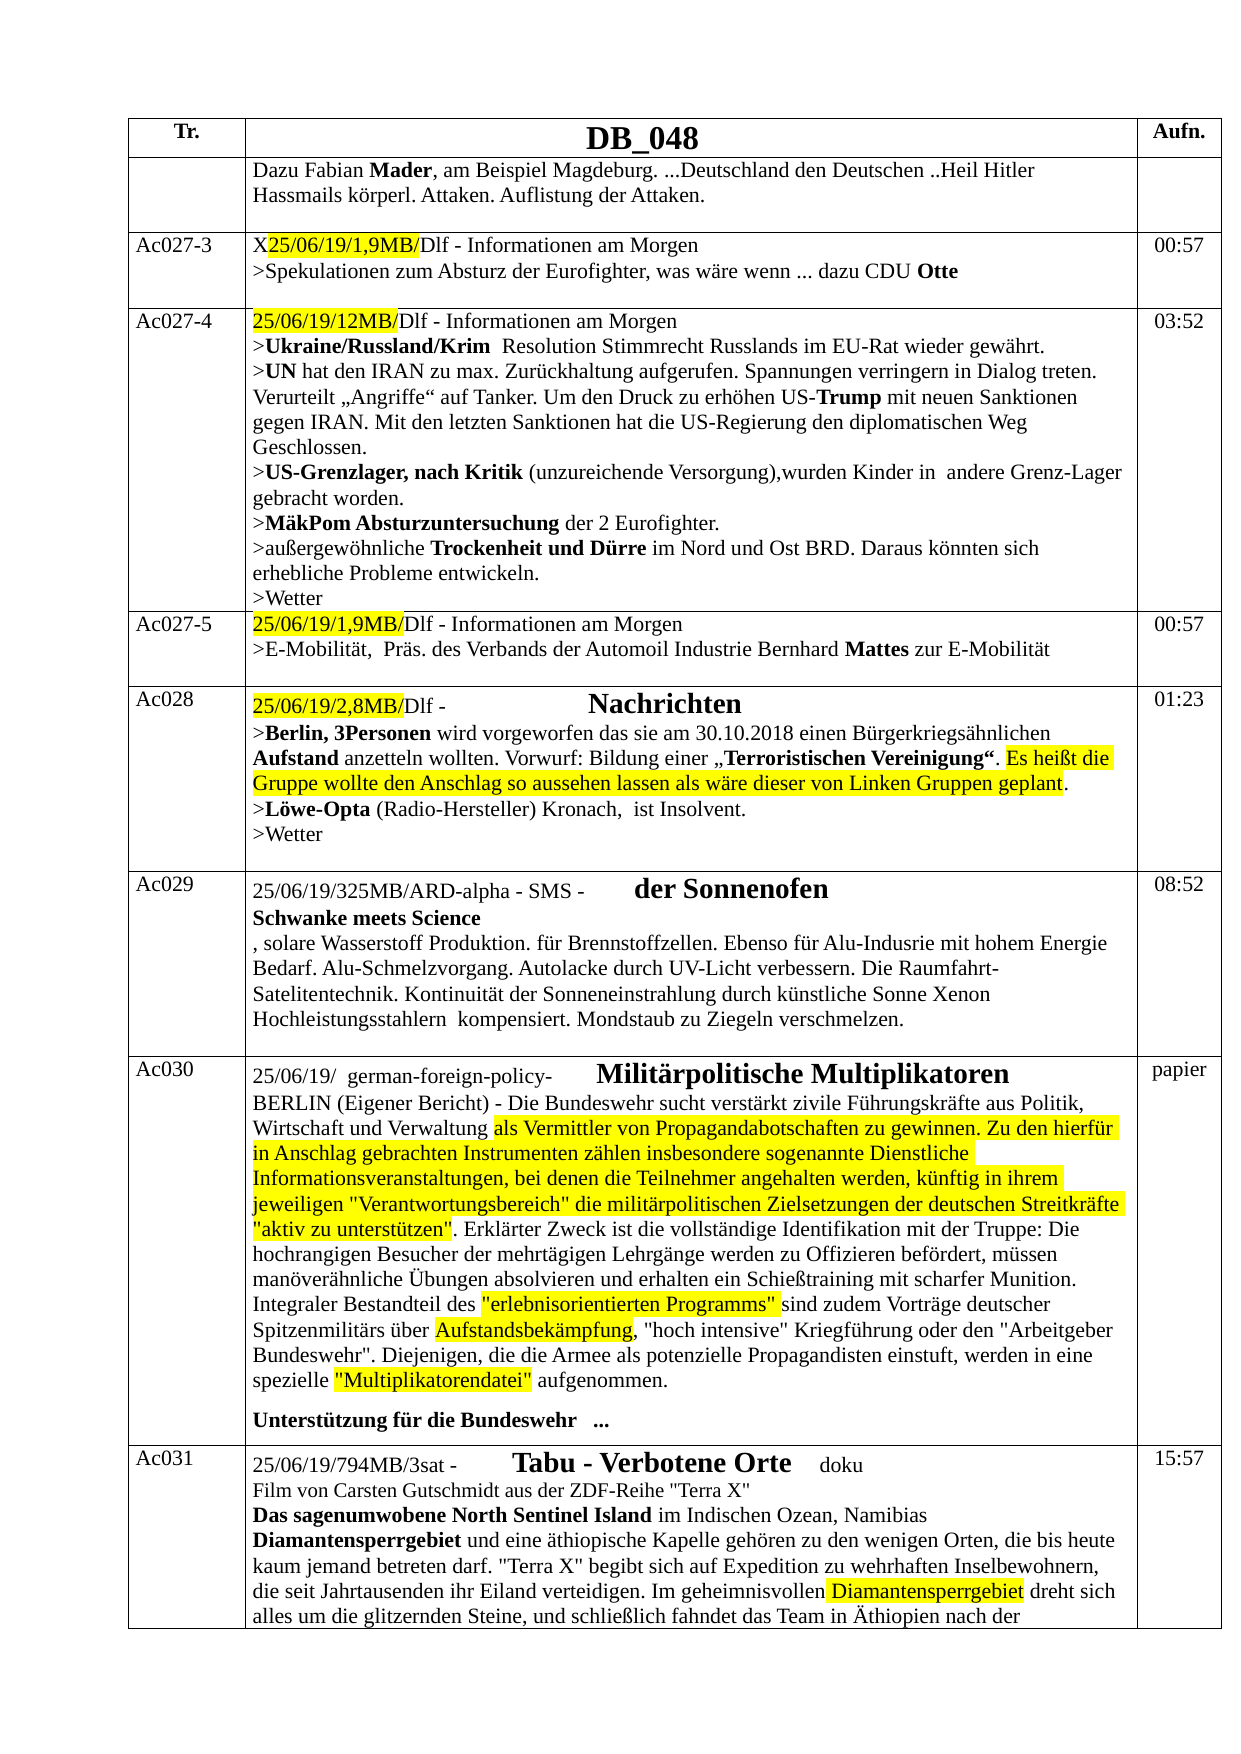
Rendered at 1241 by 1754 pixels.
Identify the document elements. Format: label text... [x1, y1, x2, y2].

table_cell X25/06/19/1,9MB/Dlf - Informationen am Morgen >Spekulationen zum Absturz der Eurofighter, was wäre wenn ... dazu CDU Otte [246, 233, 1137, 308]
table_cell 03:52 [1138, 309, 1221, 611]
table_cell 15:57 [1138, 1446, 1221, 1628]
table_cell papier [1138, 1057, 1221, 1444]
table_cell 08:52 [1138, 872, 1221, 1056]
table_cell Ac029 [129, 872, 245, 1056]
table_cell 00:57 [1138, 233, 1221, 308]
table_cell 25/06/19/325MB/ARD-alpha - SMS - der Sonnenofen Schwanke meets Science , solare Wasserstoff Produktion. für Brennstoffzellen. Ebenso für Alu-Indusrie mit hohem Energie Bedarf. Alu-Schmelzvorgang. Autolacke durch UV-Licht verbessern. Die Raumfahrt-Satelitentechnik. Kontinuität der Sonneneinstrahlung durch künstliche Sonne Xenon Hochleistungsstahlern kompensiert. Mondstaub zu Ziegeln verschmelzen. [246, 872, 1137, 1056]
table_header ­Tr. [129, 119, 245, 157]
table_header Aufn. [1138, 119, 1221, 157]
table_cell 25/06/19/ german-foreign-policy- Militärpolitische Multiplikatoren BERLIN (Eigener Bericht) - Die Bundeswehr sucht verstärkt zivile Führungskräfte aus Politik, Wirtschaft und Verwaltung als Vermittler von Propagandabotschaften zu gewinnen. Zu den hierfür in Anschlag gebrachten Instrumenten zählen insbesondere sogenannte Dienstliche Informationsveranstaltungen, bei denen die Teilnehmer angehalten werden, künftig in ihrem jeweiligen "Verantwortungsbereich" die militärpolitischen Zielsetzungen der deutschen Streitkräfte "aktiv zu unterstützen". Erklärter Zweck ist die vollständige Identifikation mit der Truppe: Die hochrangigen Besucher der mehrtägigen Lehrgänge werden zu Offizieren befördert, müssen manöverähnliche Übungen absolvieren und erhalten ein Schießtraining mit scharfer Munition. Integraler Bestandteil des "erlebnisorientierten Programms" sind zudem Vorträge deutscher Spitzenmilitärs über Aufstandsbekämpfung, "hoch intensive" Kriegführung oder den "Arbeitgeber Bundeswehr". Diejenigen, die die Armee als potenzielle Propagandisten einstuft, werden in eine spezielle "Multiplikatorendatei" aufgenommen. Unterstützung für die Bundeswehr ... [246, 1057, 1137, 1444]
table_cell Ac027-3 [129, 233, 245, 308]
table_cell Ac030 [129, 1057, 245, 1444]
table_cell 01:23 [1138, 687, 1221, 871]
table_header DB_048 [246, 119, 1137, 157]
table_cell [1138, 158, 1221, 232]
table_cell 00:57 [1138, 612, 1221, 686]
table_cell 25/06/19/2,8MB/Dlf - Nachrichten >Berlin, 3Personen wird vorgeworfen das sie am 30.10.2018 einen Bürgerkriegsähnlichen Aufstand anzetteln wollten. Vorwurf: Bildung einer „Terroristischen Vereinigung“. Es heißt die Gruppe wollte den Anschlag so aussehen lassen als wäre dieser von Linken Gruppen geplant. >Löwe-Opta (Radio-Hersteller) Kronach, ist Insolvent. >Wetter [246, 687, 1137, 871]
table_cell Ac028 [129, 687, 245, 871]
table_cell 25/06/19/1,9MB/Dlf - Informationen am Morgen >E-Mobilität, Präs. des Verbands der Automoil Industrie Bernhard Mattes zur E-Mobilität [246, 612, 1137, 686]
table_cell Ac027-5 [129, 612, 245, 686]
table_cell Ac031 [129, 1446, 245, 1628]
table_cell 25/06/19/12MB/Dlf - Informationen am Morgen >Ukraine/Russland/Krim Resolution Stimmrecht Russlands im EU-Rat wieder gewährt. >UN hat den IRAN zu max. Zurückhaltung aufgerufen. Spannungen verringern in Dialog treten. Verurteilt „Angriffe“ auf Tanker. Um den Druck zu erhöhen US-Trump mit neuen Sanktionen gegen IRAN. Mit den letzten Sanktionen hat die US-Regierung den diplomatischen Weg Geschlossen. >US-Grenzlager, nach Kritik (unzureichende Versorgung),wurden Kinder in andere Grenz-Lager gebracht worden. >MäkPom Absturzuntersuchung der 2 Eurofighter. >außergewöhnliche Trockenheit und Dürre im Nord und Ost BRD. Daraus könnten sich erhebliche Probleme entwickeln. >Wetter [246, 309, 1137, 611]
table_cell Dazu Fabian Mader, am Beispiel Magdeburg. ...Deutschland den Deutschen ..Heil Hitler Hassmails körperl. Attaken. Auflistung der Attaken. [246, 158, 1137, 232]
table_cell Ac027-4 [129, 309, 245, 611]
table_cell [129, 158, 245, 232]
table_cell 25/06/19/794MB/3sat - Tabu - Verbotene Orte doku Film von Carsten Gutschmidt aus der ZDF-Reihe "Terra X" Das sagenumwobene North Sentinel Island im Indischen Ozean, Namibias Diamantensperrgebiet und eine äthiopische Kapelle gehören zu den wenigen Orten, die bis heute kaum jemand betreten darf. "Terra X" begibt sich auf Expedition zu wehrhaften Inselbewohnern, die seit Jahrtausenden ihr Eiland verteidigen. Im geheimnisvollen Diamantensperrgebiet dreht sich alles um die glitzernden Steine, und schließlich fahndet das Team in Äthiopien nach der [246, 1446, 1137, 1628]
